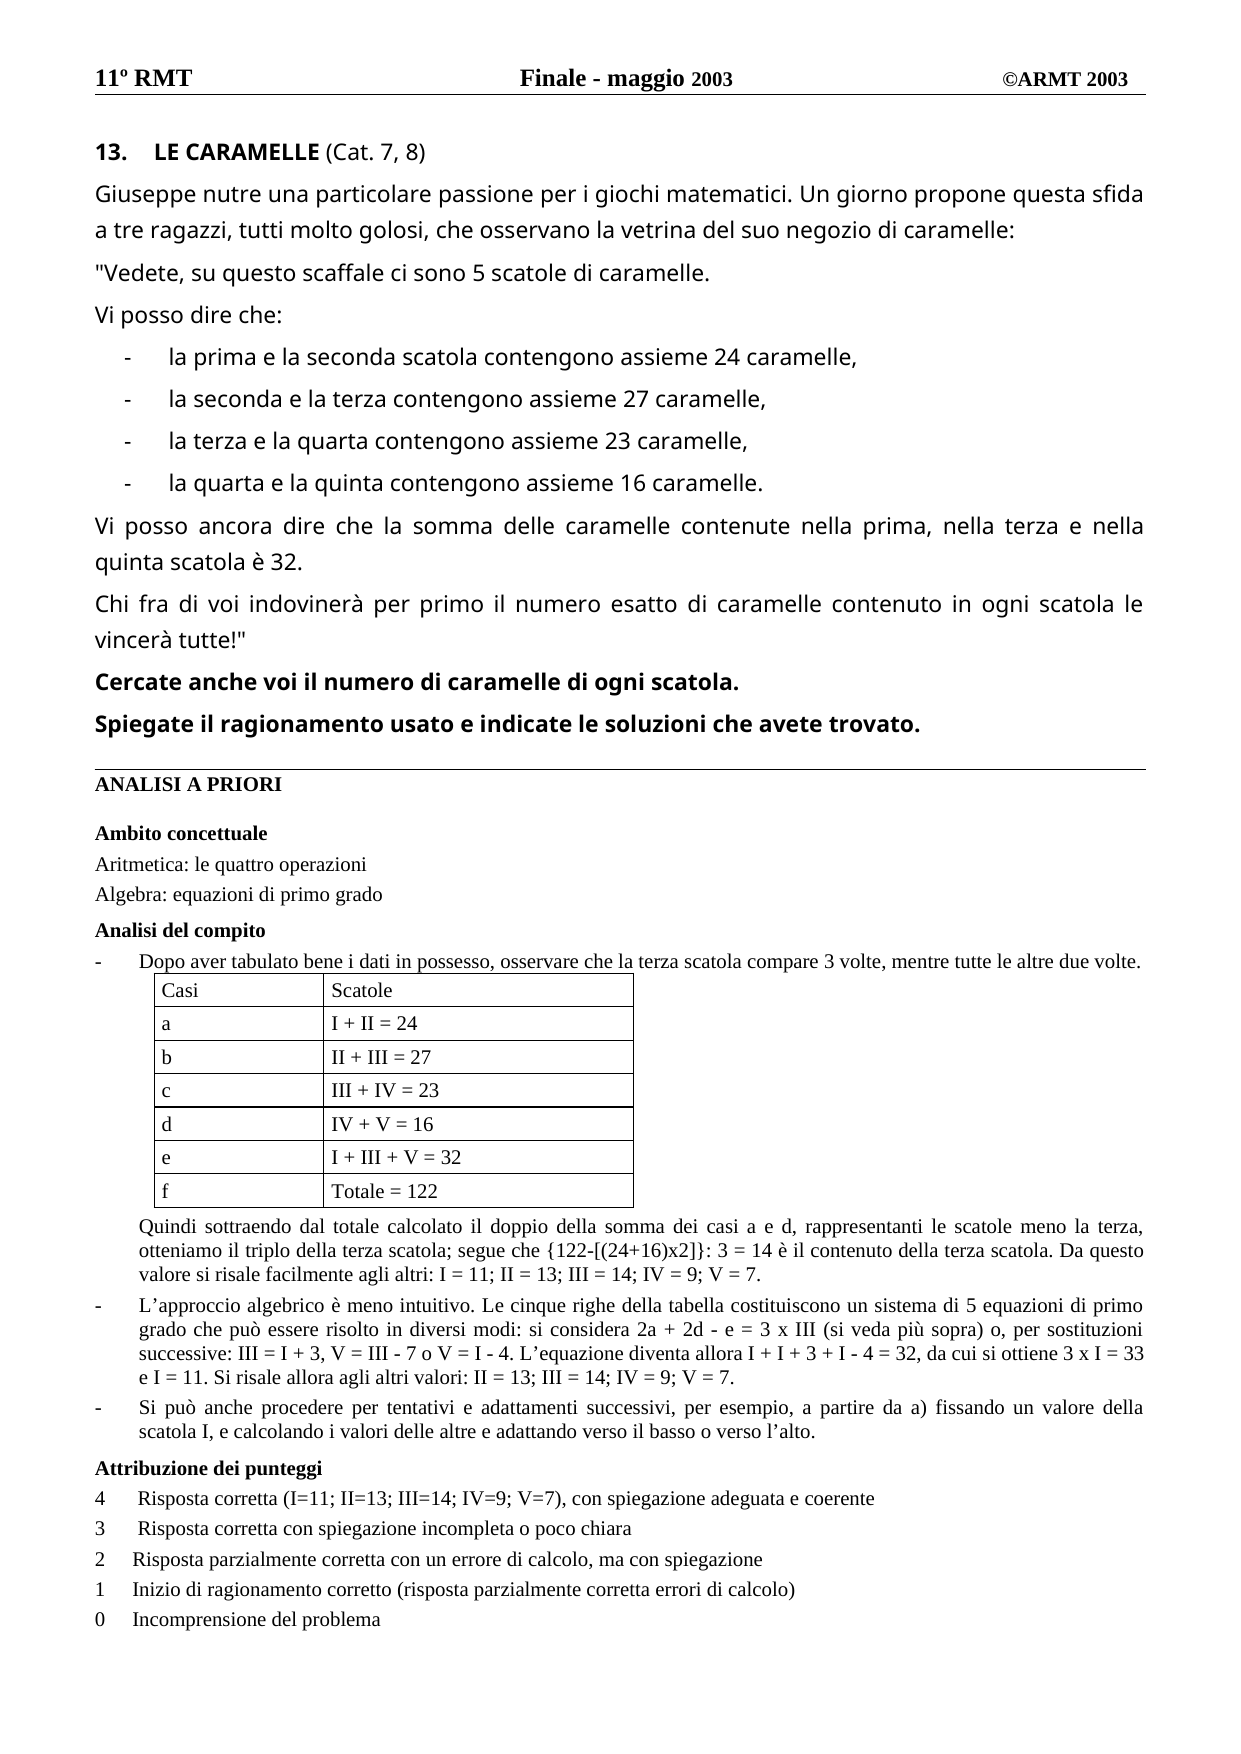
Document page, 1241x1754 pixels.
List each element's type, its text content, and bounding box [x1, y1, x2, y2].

table_header Casi [155, 974, 323, 1006]
text Attribuzione dei punteggi [94, 1456, 1146, 1480]
text Quindi sottraendo dal totale calcolato il doppio della somma dei casi a e d, rappresentanti le scatole meno la terza, otteniamo il triplo della terza scatola; segue che {122-[(24+16)x2]}: 3 = 14 è il contenuto della terza scatola. Da questo valore si risale facilmente agli altri: I = 11; II = 13; III = 14; IV = 9; V = 7. [94, 1214, 1146, 1286]
text "Vedete, su questo scaffale ci sono 5 scatole di caramelle. [94, 256, 1146, 288]
text - la prima e la seconda scatola contengono assieme 24 caramelle, [124, 341, 1146, 372]
text 1 Inizio di ragionamento corretto (risposta parzialmente corretta errori di calcolo) [94, 1577, 1146, 1601]
table_header Scatole [324, 974, 633, 1006]
text - la terza e la quarta contengono assieme 23 caramelle, [124, 425, 1146, 456]
table_cell e [155, 1141, 323, 1173]
text Spiegate il ragionamento usato e indicate le soluzioni che avete trovato. [94, 708, 1146, 739]
text 0 Incomprensione del problema [94, 1607, 1146, 1631]
table_cell I + III + V = 32 [324, 1141, 633, 1173]
table_cell III + IV = 23 [324, 1074, 633, 1106]
text Vi posso ancora dire che la somma delle caramelle contenute nella prima, nella terza e nella quinta scatola è 32. [94, 509, 1146, 577]
text 3 Risposta corretta con spiegazione incompleta o poco chiara [94, 1516, 1146, 1540]
text Analisi del compito [94, 918, 1146, 942]
text Algebra: equazioni di primo grado [94, 882, 1146, 906]
text 2 Risposta parzialmente corretta con un errore di calcolo, ma con spiegazione [94, 1547, 1146, 1571]
table_cell c [155, 1074, 323, 1106]
table_cell IV + V = 16 [324, 1108, 633, 1140]
table_cell I + II = 24 [324, 1007, 633, 1039]
table_cell f [155, 1174, 323, 1207]
text Cercate anche voi il numero di caramelle di ogni scatola. [94, 666, 1146, 697]
table_cell a [155, 1007, 323, 1039]
table_cell Totale = 122 [324, 1174, 633, 1207]
table_cell II + III = 27 [324, 1041, 633, 1073]
text Aritmetica: le quattro operazioni [94, 851, 1146, 876]
text - Si può anche procedere per tentativi e adattamenti successivi, per esempio, a partire da a) fissando un valore della scatola I, e calcolando i valori delle altre e adattando verso il basso o verso l’alto. [94, 1395, 1146, 1443]
text Giuseppe nutre una particolare passione per i giochi matematici. Un giorno propone questa sfida a tre ragazzi, tutti molto golosi, che osservano la vetrina del suo negozio di caramelle: [94, 178, 1146, 246]
text ANALISI A PRIORI [94, 770, 1146, 796]
text - la quarta e la quinta contengono assieme 16 caramelle. [124, 467, 1146, 499]
text - L’approccio algebrico è meno intuitivo. Le cinque righe della tabella costituiscono un sistema di 5 equazioni di primo grado che può essere risolto in diversi modi: si considera 2a + 2d - e = 3 x III (si veda più sopra) o, per sostituzioni successive: III = I + 3, V = III - 7 o V = I - 4. L’equazione diventa allora I + I + 3 + I - 4 = 32, da cui si ottiene 3 x I = 33 e I = 11. Si risale allora agli altri valori: II = 13; III = 14; IV = 9; V = 7. [94, 1292, 1146, 1389]
table_cell b [155, 1041, 323, 1073]
text Ambito concettuale [94, 821, 1146, 845]
text - Dopo aver tabulato bene i dati in possesso, osservare che la terza scatola compare 3 volte, mentre tutte le altre due volte. [94, 949, 1146, 973]
text Vi posso dire che: [94, 299, 1146, 330]
text 13. LE CARAMELLE (Cat. 7, 8) [94, 136, 1146, 167]
text Chi fra di voi indovinerà per primo il numero esatto di caramelle contenuto in ogni scatola le vincerà tutte!" [94, 588, 1146, 655]
table_cell d [155, 1108, 323, 1140]
text 4 Risposta corretta (I=11; II=13; III=14; IV=9; V=7), con spiegazione adeguata e coerente [94, 1486, 1146, 1510]
text - la seconda e la terza contengono assieme 27 caramelle, [124, 383, 1146, 414]
